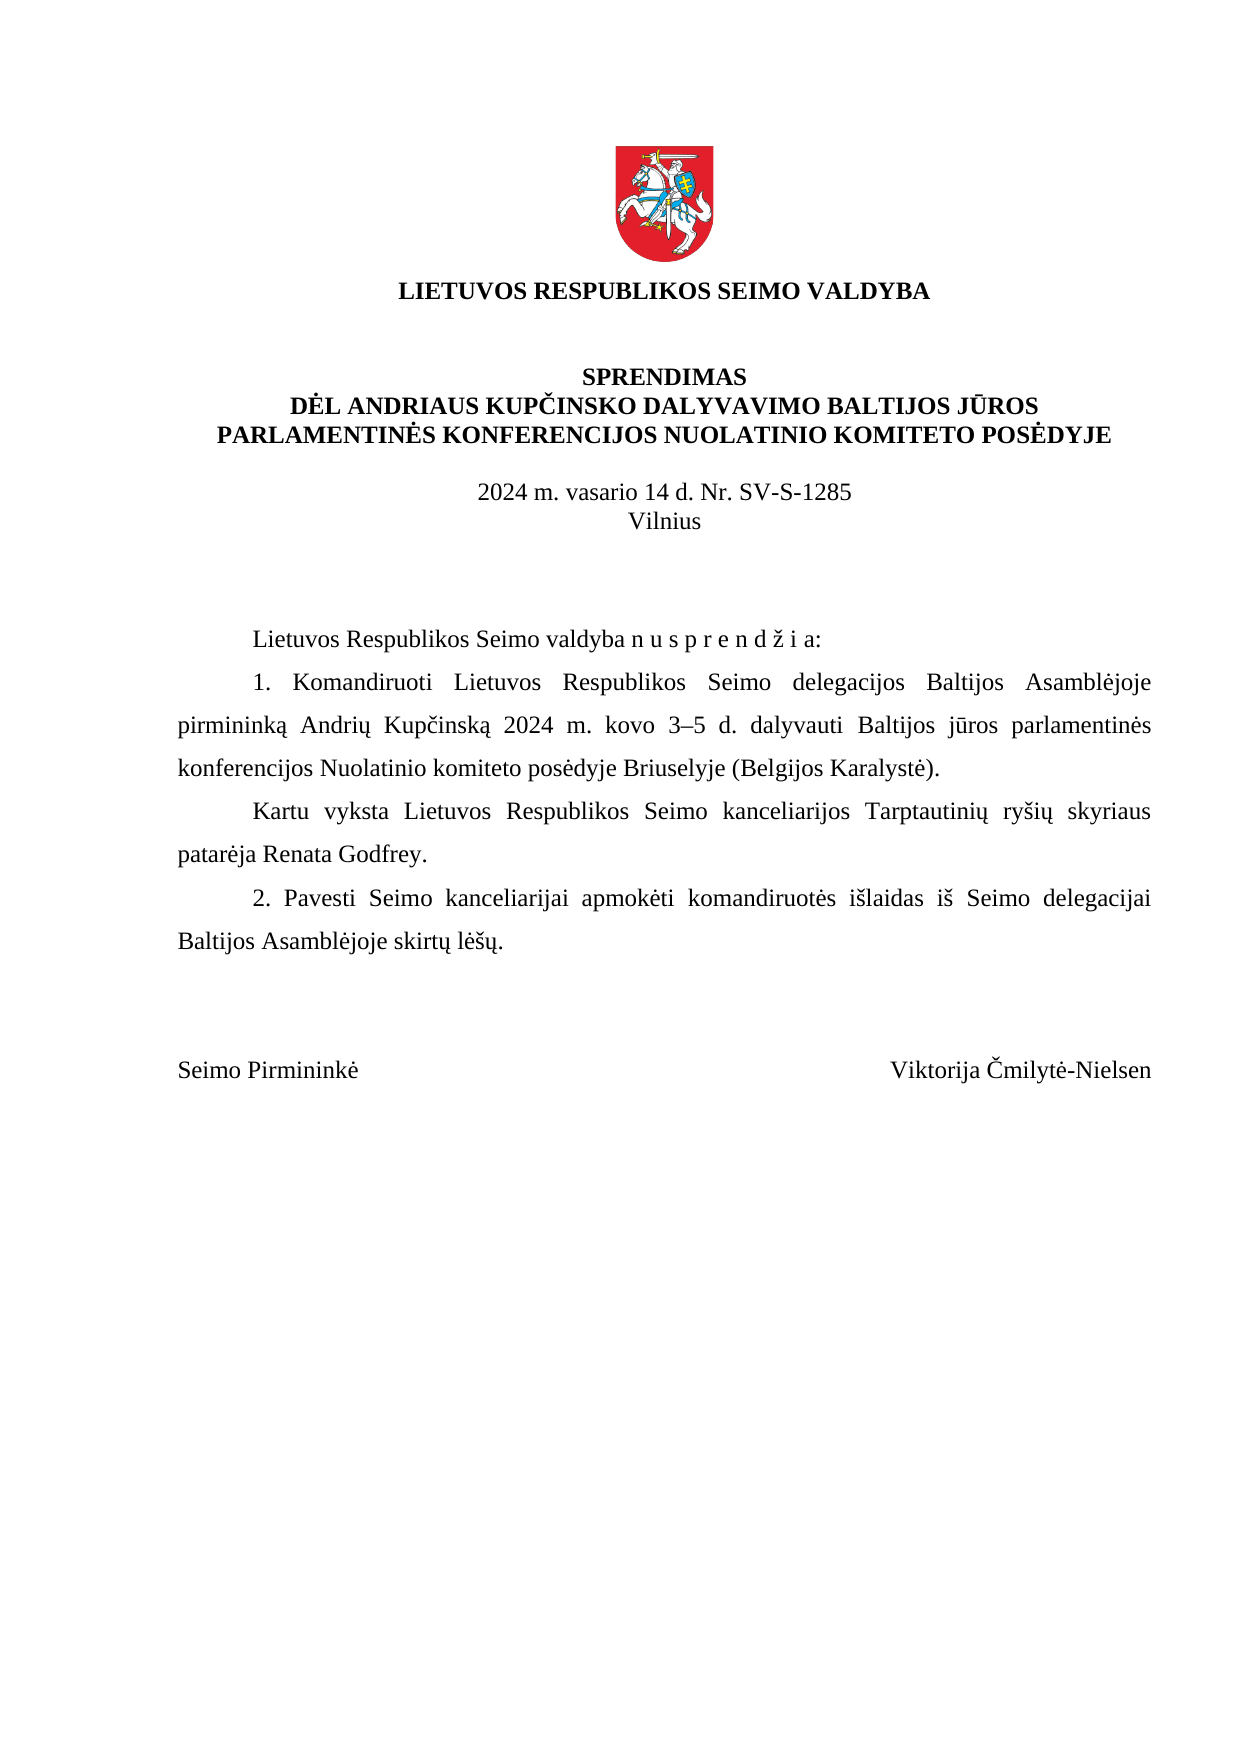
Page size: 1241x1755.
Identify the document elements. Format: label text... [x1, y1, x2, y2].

text 2024 m. vasario 14 d. Nr. SV-S-1285 [177, 477, 1152, 506]
text SPRENDIMAS [177, 362, 1152, 391]
text LIETUVOS RESPUBLIKOS SEIMO VALDYBA [177, 276, 1152, 305]
text 1. Komandiruoti Lietuvos Respublikos Seimo delegacijos Baltijos Asamblėjoje pirmininką Andrių Kupčinską 2024 m. kovo 3–5 d. dalyvauti Baltijos jūros parlamentinės konferencijos Nuolatinio komiteto posėdyje Briuselyje (Belgijos Karalystė). [177, 667, 1152, 782]
text Vilnius [177, 506, 1152, 535]
text Lietuvos Respublikos Seimo valdyba nusprendžia: [177, 624, 1152, 653]
text 2. Pavesti Seimo kanceliarijai apmokėti komandiruotės išlaidas iš Seimo delegacijai Baltijos Asamblėjoje skirtų lėšų. [177, 883, 1152, 954]
text Seimo Pirmininkė Viktorija Čmilytė-Nielsen [177, 1055, 1152, 1084]
text DĖL ANDRIAUS KUPČINSKO DALYVAVIMO BALTIJOS JŪROS PARLAMENTINĖS KONFERENCIJOS NUOLATINIO KOMITETO POSĖDYJE [177, 391, 1152, 448]
text Kartu vyksta Lietuvos Respublikos Seimo kanceliarijos Tarptautinių ryšių skyriaus patarėja Renata Godfrey. [177, 796, 1152, 868]
